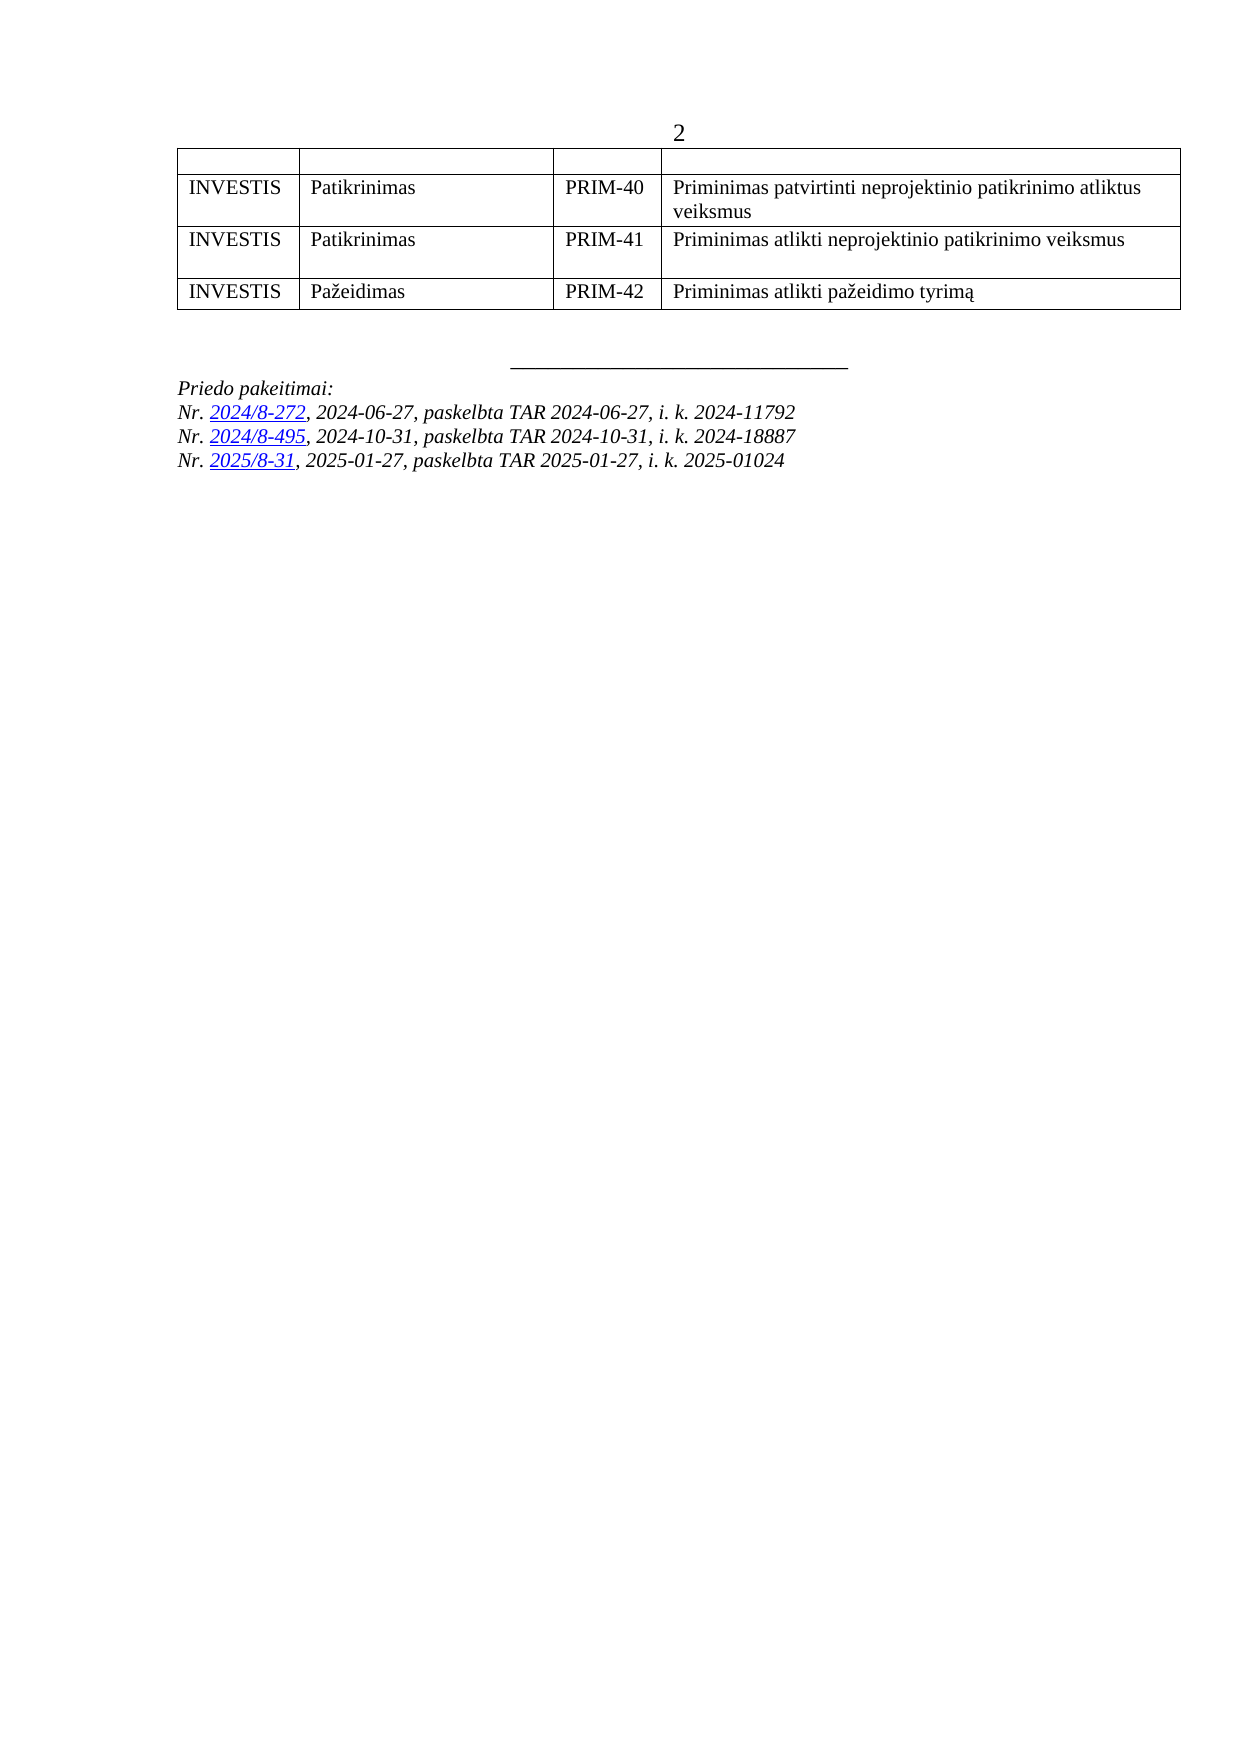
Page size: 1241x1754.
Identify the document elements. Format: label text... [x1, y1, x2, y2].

table_cell Patikrinimas [300, 175, 553, 226]
table_cell INVESTIS [178, 279, 299, 309]
table_cell Priminimas atlikti neprojektinio patikrinimo veiksmus [662, 227, 1180, 278]
table_cell [300, 149, 553, 174]
table_cell Priminimas patvirtinti neprojektinio patikrinimo atliktus veiksmus [662, 175, 1180, 226]
table_cell [662, 149, 1180, 174]
table_cell Pažeidimas [300, 279, 553, 309]
table_cell PRIM-42 [554, 279, 661, 309]
table_cell PRIM-40 [554, 175, 661, 226]
table_cell Priminimas atlikti pažeidimo tyrimą [662, 279, 1180, 309]
text Nr. 2025/8-31, 2025-01-27, paskelbta TAR 2025-01-27, i. k. 2025-01024 [177, 448, 1181, 472]
table_cell [178, 149, 299, 174]
table_cell INVESTIS [178, 175, 299, 226]
table_cell INVESTIS [178, 227, 299, 278]
table_cell [554, 149, 661, 174]
table_cell Patikrinimas [300, 227, 553, 278]
text Nr. 2024/8-272, 2024-06-27, paskelbta TAR 2024-06-27, i. k. 2024-11792 [177, 400, 1181, 424]
table_cell PRIM-41 [554, 227, 661, 278]
text Nr. 2024/8-495, 2024-10-31, paskelbta TAR 2024-10-31, i. k. 2024-18887 [177, 424, 1181, 448]
text ___________________________ [177, 343, 1181, 372]
text Priedo pakeitimai: [177, 376, 1181, 400]
